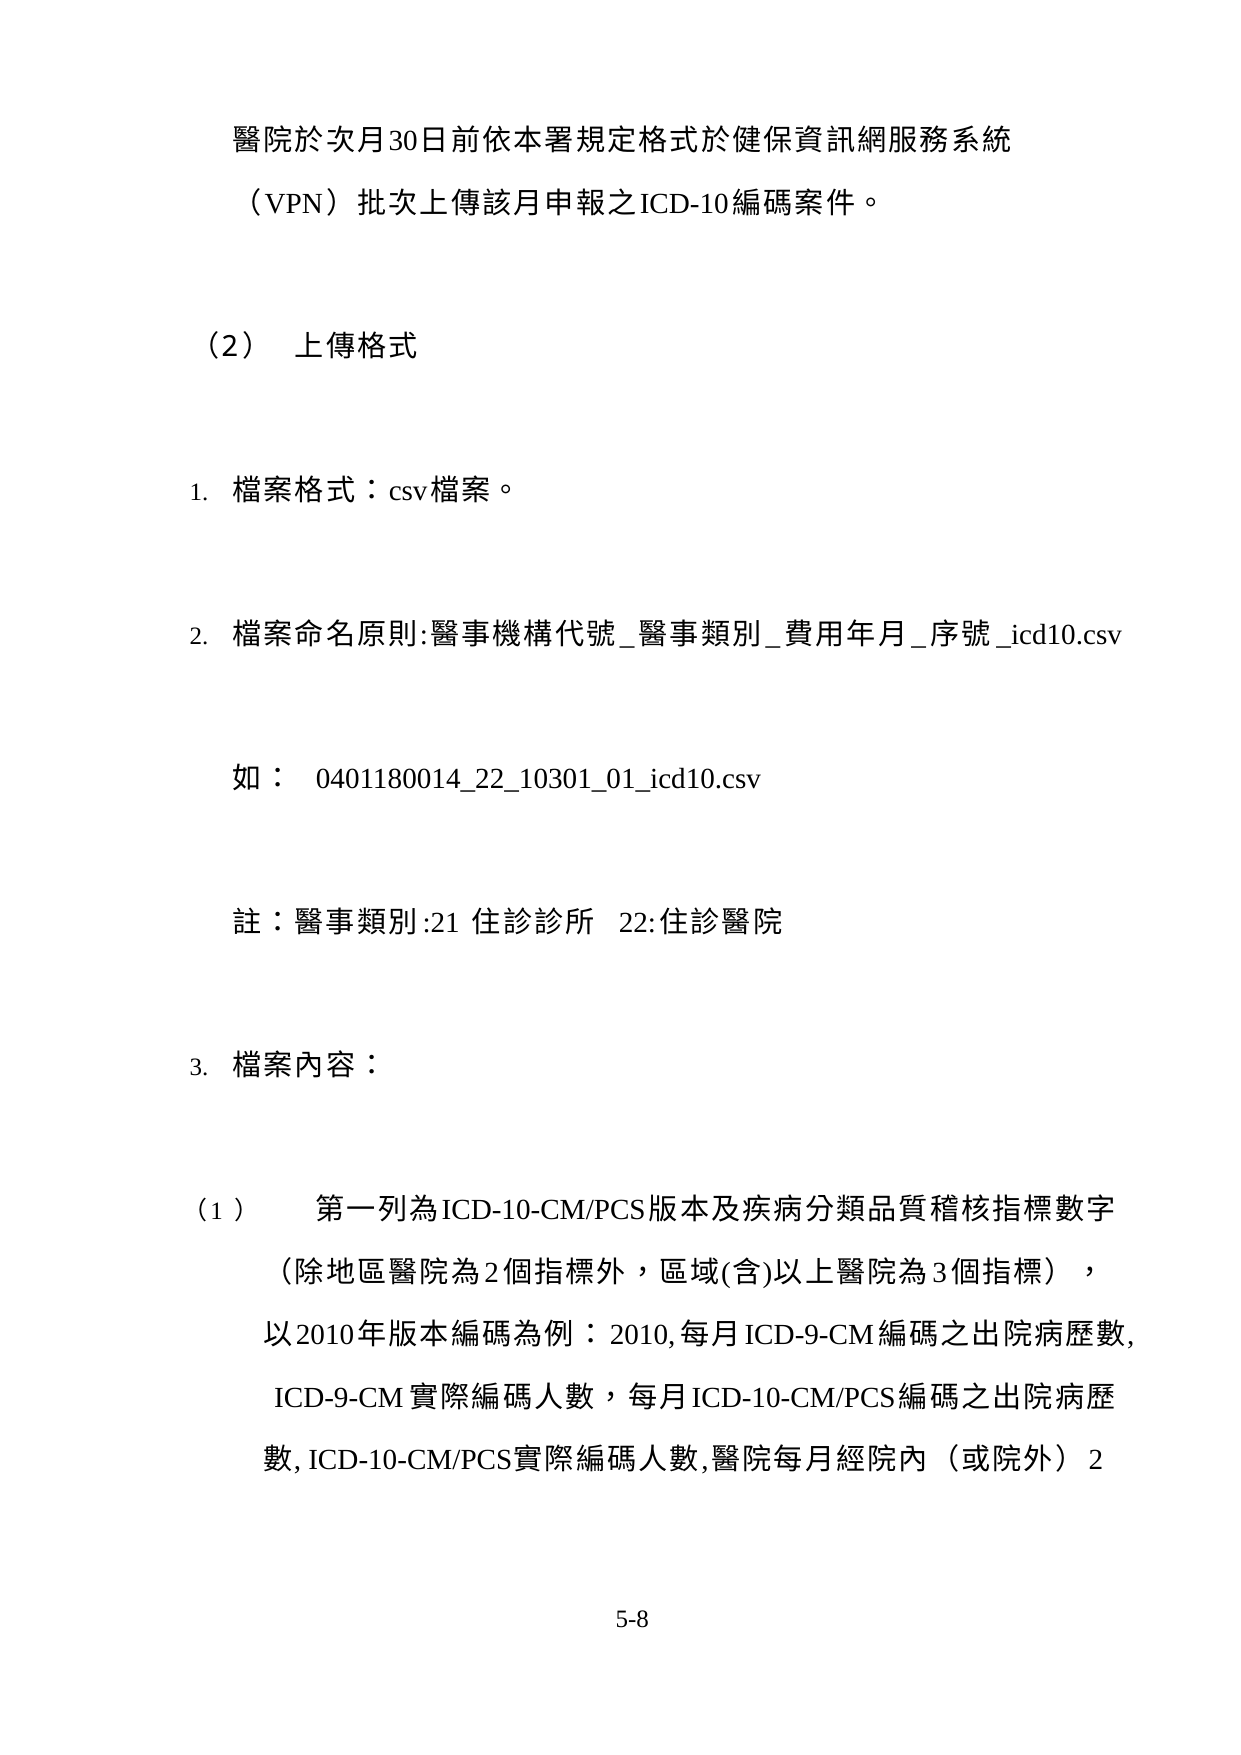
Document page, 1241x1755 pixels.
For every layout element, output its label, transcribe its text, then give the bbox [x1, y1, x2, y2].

text 如： 0401180014_22_10301_01_icd10.csv [167, 734, 1127, 859]
list 上傳格式 [187, 303, 1127, 428]
list 檔案格式：csv檔案。 [182, 446, 1127, 571]
text 醫院於次月30日前依本署規定格式於健保資訊網服務系統（VPN）批次上傳該月申報之ICD-10編碼案件。 [226, 96, 1127, 284]
list 檔案命名原則:醫事機構代號_醫事類別_費用年月_序號_icd10.csv [182, 590, 1127, 715]
list 第一列為ICD-10-CM/PCS版本及疾病分類品質稽核指標數字（除地區醫院為2個指標外，區域(含)以上醫院為3個指標），以2010年版本編碼為例：2010,每月ICD-9-CM編碼之出院病歷數, ICD-9-CM實際編碼人數，每月ICD-10-CM/PCS編碼之出院病歷數, ICD-10-CM/PCS實際編碼人數,醫院每月經院內（或院外）2位(含)以上編碼人員相同ICD-10-CM/PCS編碼之出院病歷數,醫院每月經院內（或院外）2位(含)以上編碼人員ICD-10-CM/PCS編碼之出院病歷數 [176, 1165, 1127, 1540]
list 檔案內容： [182, 1021, 1127, 1146]
text 註：醫事類別:21 住診診所 22:住診醫院 [167, 878, 1127, 1003]
